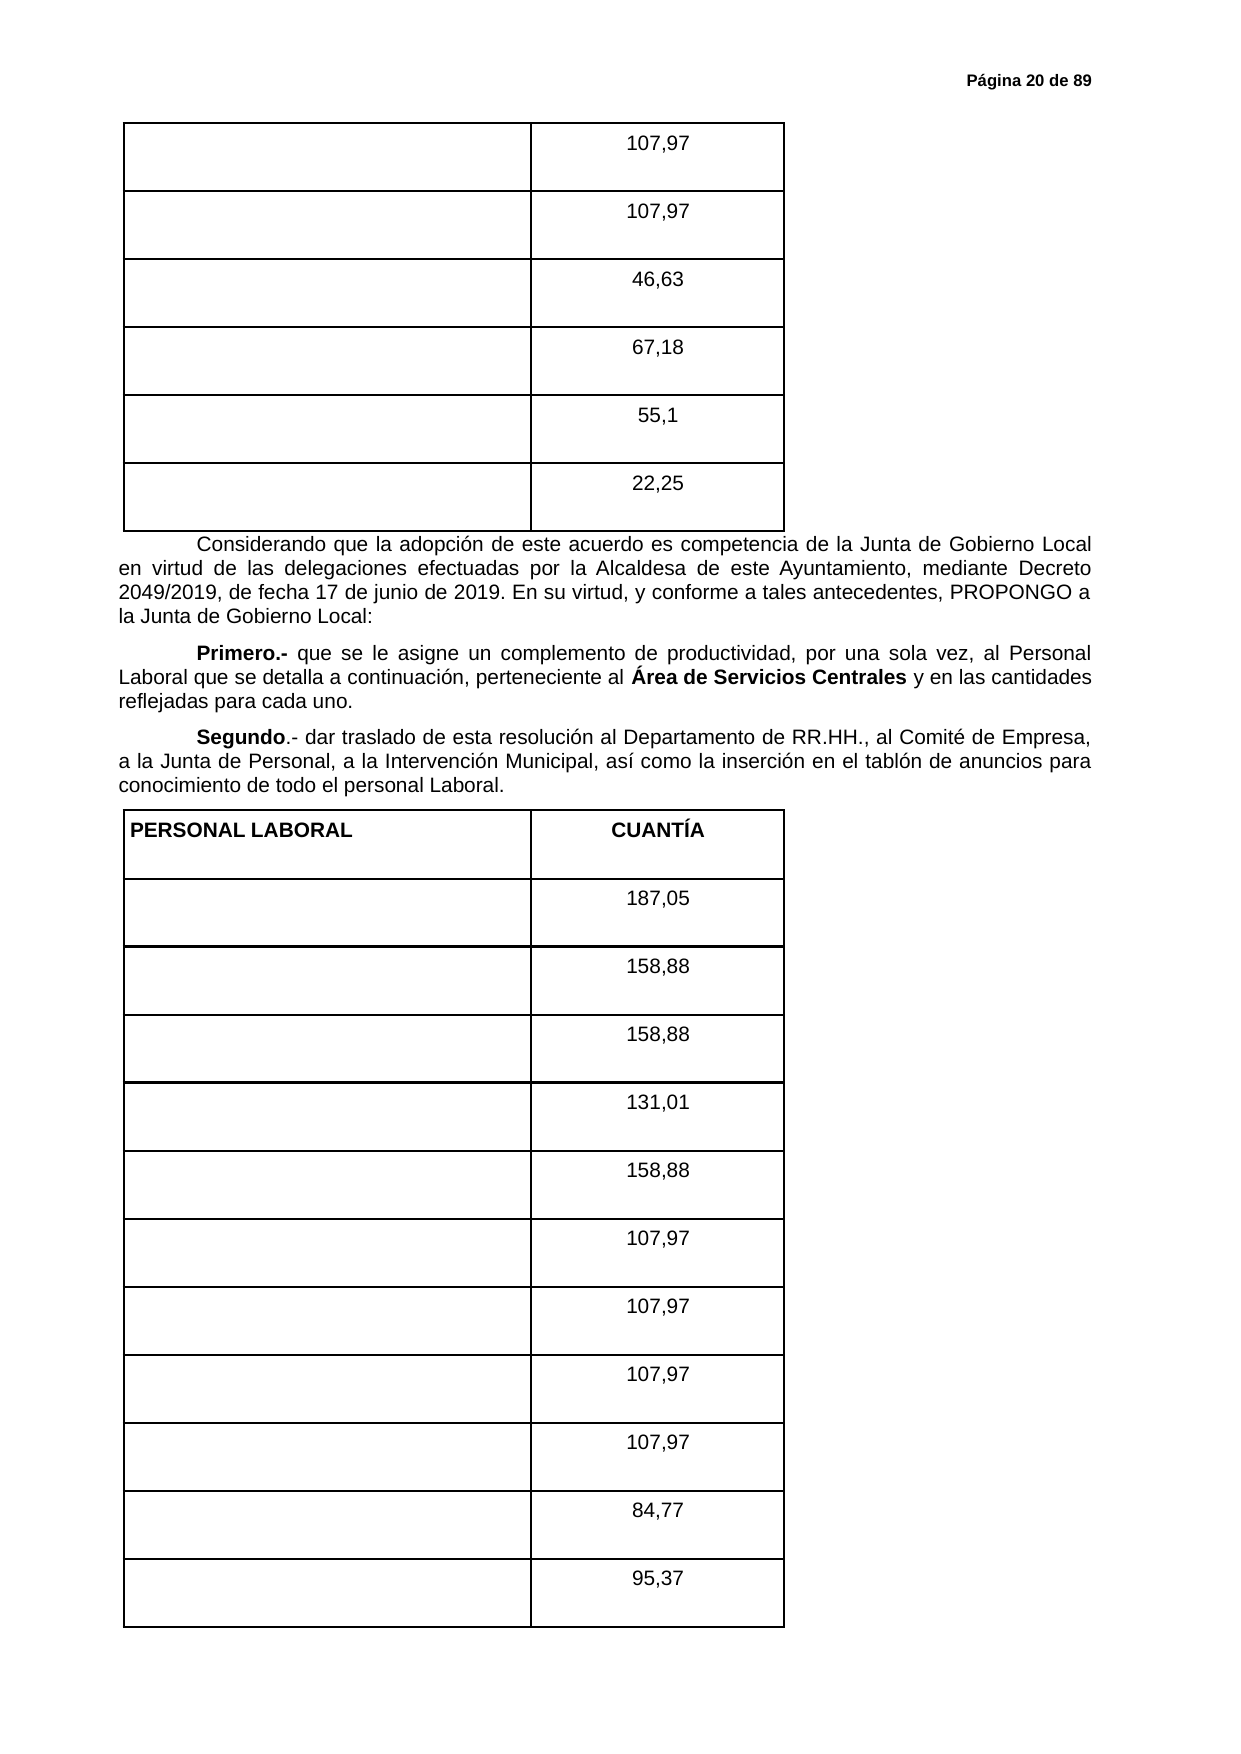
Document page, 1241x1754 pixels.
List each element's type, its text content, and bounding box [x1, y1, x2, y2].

table_cell 95,37 [532, 1560, 783, 1626]
table_cell 131,01 [532, 1084, 783, 1149]
table_cell 84,77 [532, 1492, 783, 1558]
table_cell [125, 1560, 530, 1626]
table_cell [125, 1016, 530, 1081]
table_cell [125, 192, 530, 258]
table_cell [125, 464, 530, 530]
table_cell 187,05 [532, 880, 783, 945]
table_cell [125, 124, 530, 190]
table_cell 107,97 [532, 1288, 783, 1353]
table_cell 107,97 [532, 192, 783, 258]
table_cell [125, 880, 530, 945]
table_cell 67,18 [532, 328, 783, 394]
table_cell 55,1 [532, 396, 783, 462]
table_cell [125, 260, 530, 326]
table_cell [125, 1084, 530, 1149]
table_cell [125, 1220, 530, 1286]
table_cell 158,88 [532, 948, 783, 1013]
table_cell 107,97 [532, 1220, 783, 1286]
table_header PERSONAL LABORAL [125, 811, 530, 877]
table_cell [125, 396, 530, 462]
table_cell [125, 1356, 530, 1422]
table_cell 158,88 [532, 1152, 783, 1217]
table_cell [125, 948, 530, 1013]
table_cell 46,63 [532, 260, 783, 326]
table_cell [125, 328, 530, 394]
table_cell [125, 1424, 530, 1489]
table_cell [125, 1492, 530, 1558]
table_cell [125, 1152, 530, 1217]
text Primero.- que se le asigne un complemento de productividad, por una sola vez, al Personal Laboral que se detalla a continuación, perteneciente al Área de Servicios Centrales y en las cantidades reflejadas para cada uno. [118, 641, 1092, 712]
table_cell 158,88 [532, 1016, 783, 1081]
table_cell 22,25 [532, 464, 783, 530]
table_cell 107,97 [532, 1424, 783, 1489]
text Segundo.- dar traslado de esta resolución al Departamento de RR.HH., al Comité de Empresa, a la Junta de Personal, a la Intervención Municipal, así como la inserción en el tablón de anuncios para conocimiento de todo el personal Laboral. [118, 725, 1092, 797]
text Considerando que la adopción de este acuerdo es competencia de la Junta de Gobierno Local en virtud de las delegaciones efectuadas por la Alcaldesa de este Ayuntamiento, mediante Decreto 2049/2019, de fecha 17 de junio de 2019. En su virtud, y conforme a tales antecedentes, PROPONGO a la Junta de Gobierno Local: [118, 532, 1092, 628]
table_cell 107,97 [532, 124, 783, 190]
table_cell 107,97 [532, 1356, 783, 1422]
table_cell [125, 1288, 530, 1353]
table_header CUANTÍA [532, 811, 783, 877]
